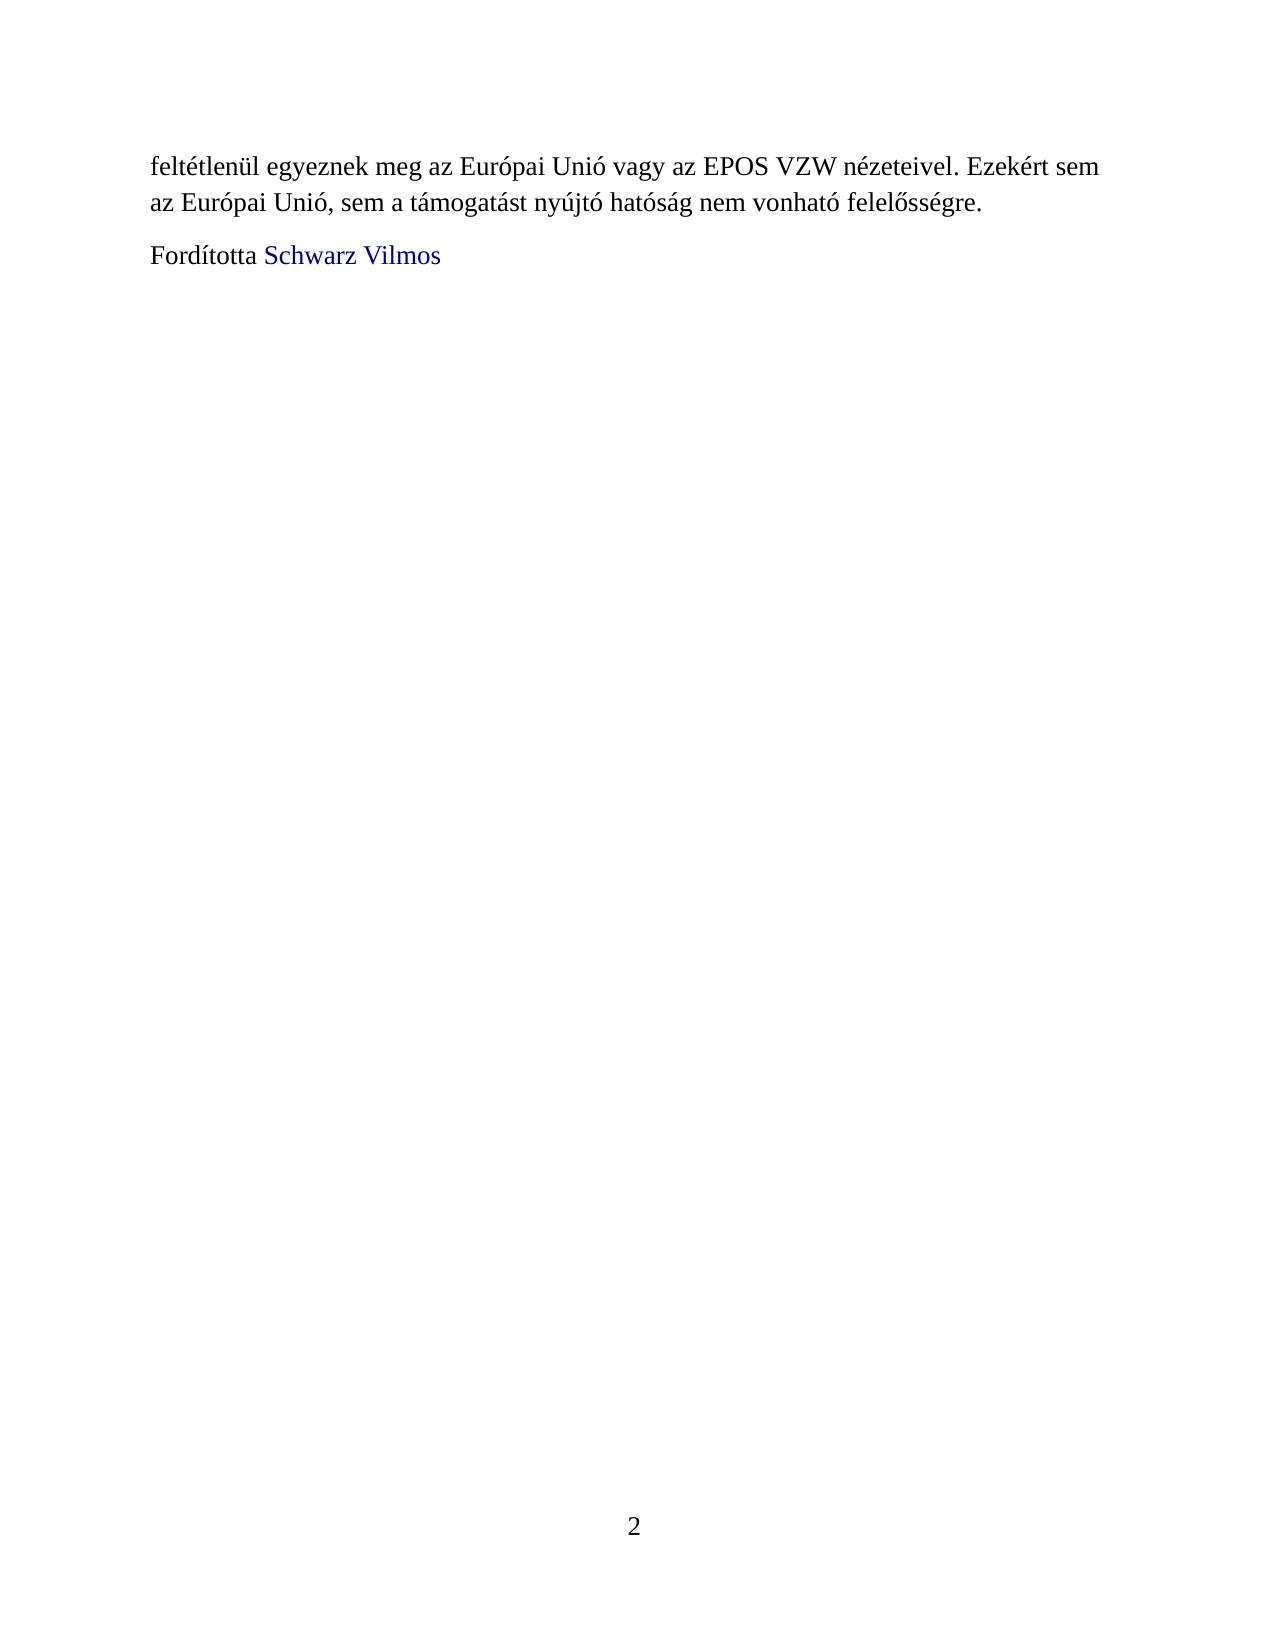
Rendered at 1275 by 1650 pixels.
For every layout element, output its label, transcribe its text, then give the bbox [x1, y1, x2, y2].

text Fordította Schwarz Vilmos [150, 239, 1125, 271]
text feltétlenül egyeznek meg az Európai Unió vagy az EPOS VZW nézeteivel. Ezekért sem az Európai Unió, sem a támogatást nyújtó hatóság nem vonható felelősségre. [150, 150, 1125, 217]
